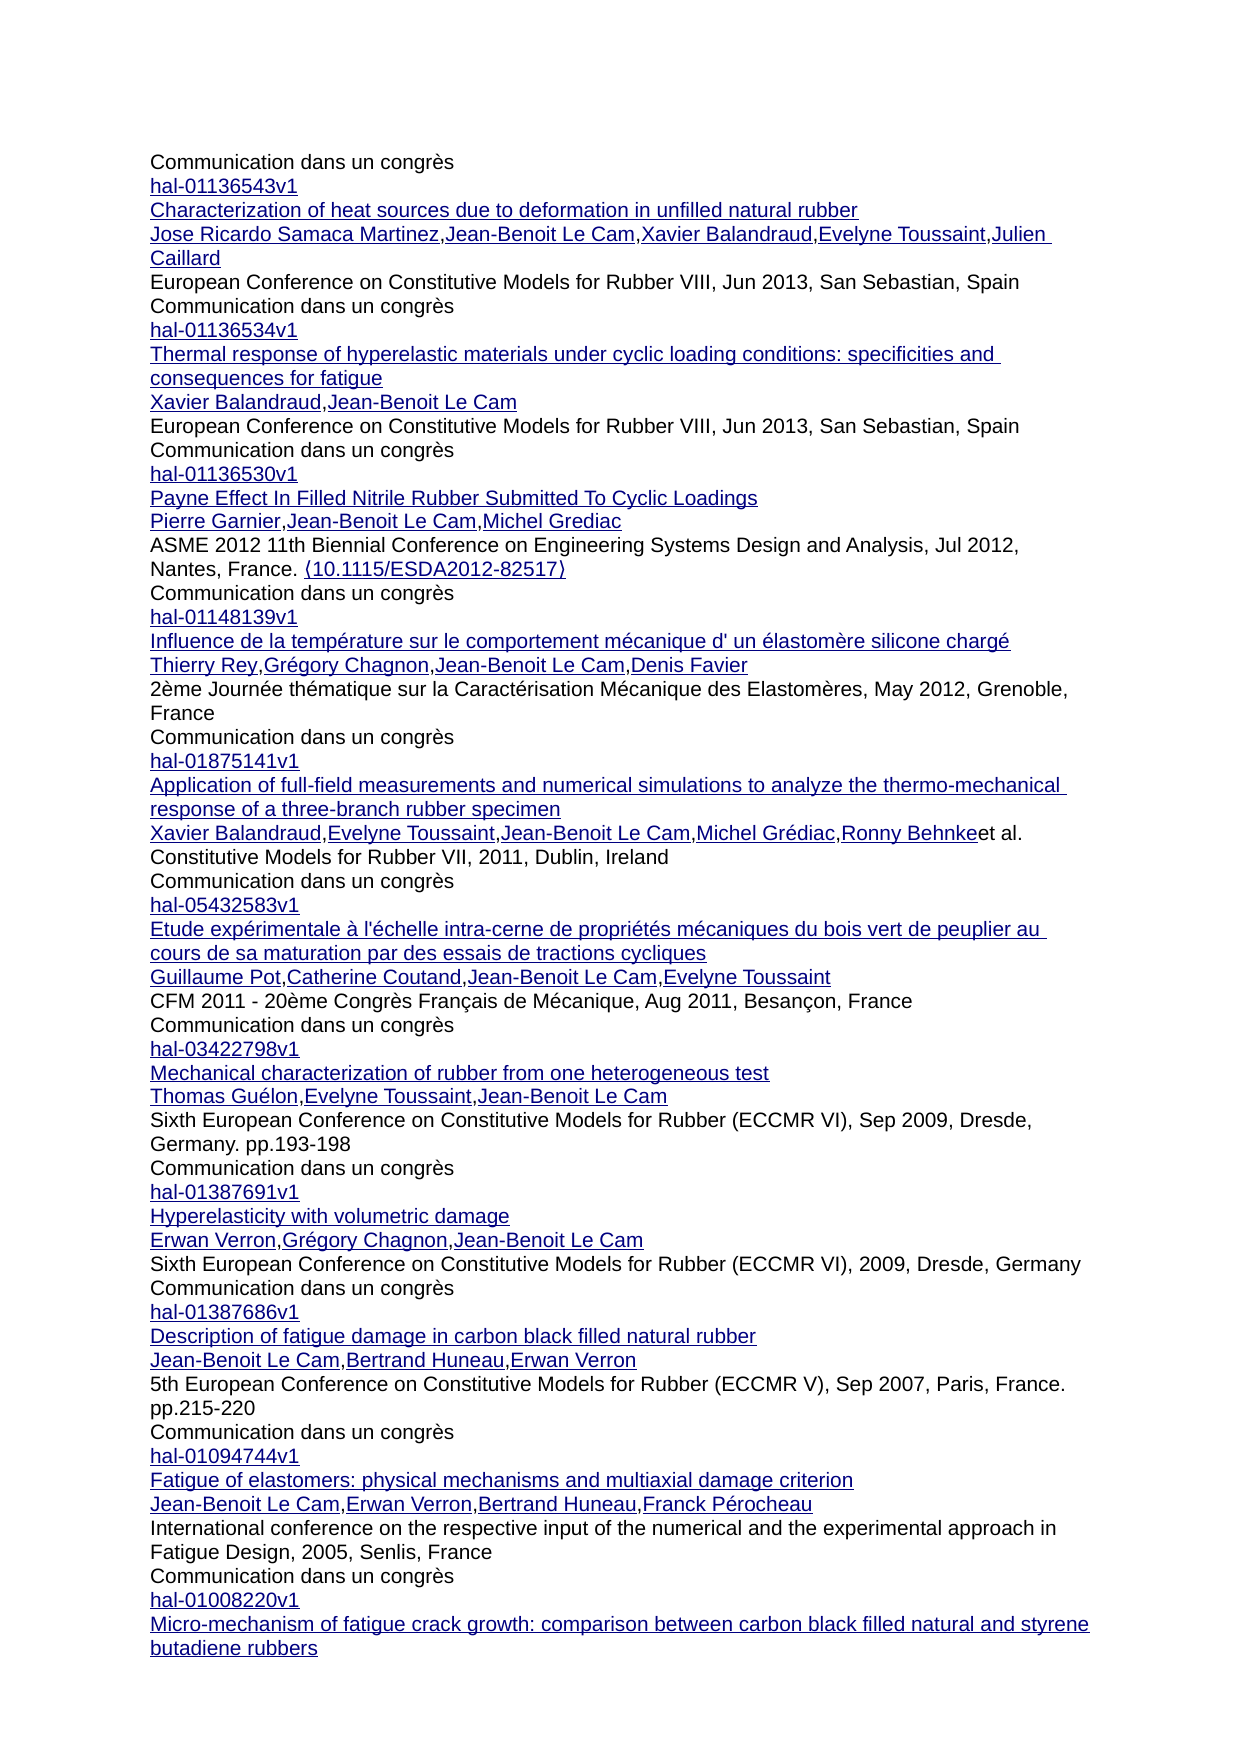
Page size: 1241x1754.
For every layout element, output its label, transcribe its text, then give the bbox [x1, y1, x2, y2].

table_cell butadiene rubbers [150, 1633, 1090, 1659]
table_cell Application of full-field measurements and numerical simulations to analyze the thermo-mechanical response of a three-branch rubber specimen Xavier Balandraud,Evelyne Toussaint,Jean-Benoit Le Cam,Michel Grédiac,Ronny Behnkeet al. Constitutive Models for Rubber VII, 2011, Dublin, Ireland Communication dans un congrès hal-05432583v1 [150, 773, 1090, 917]
table_cell Etude expérimentale à l'échelle intra-cerne de propriétés mécaniques du bois vert de peuplier au cours de sa maturation par des essais de tractions cycliques Guillaume Pot,Catherine Coutand,Jean-Benoit Le Cam,Evelyne Toussaint CFM 2011 - 20ème Congrès Français de Mécanique, Aug 2011, Besançon, France Communication dans un congrès hal-03422798v1 [150, 917, 1090, 1060]
table_cell Payne Effect In Filled Nitrile Rubber Submitted To Cyclic Loadings Pierre Garnier,Jean-Benoit Le Cam,Michel Grediac ASME 2012 11th Biennial Conference on Engineering Systems Design and Analysis, Jul 2012, Nantes, France. ⟨10.1115/ESDA2012-82517⟩ Communication dans un congrès hal-01148139v1 [150, 485, 1090, 629]
table_cell Micro-mechanism of fatigue crack growth: comparison between carbon black filled natural and styrene [150, 1611, 1090, 1632]
table_cell Thermal response of hyperelastic materials under cyclic loading conditions: specificities and consequences for fatigue Xavier Balandraud,Jean-Benoit Le Cam European Conference on Constitutive Models for Rubber VIII, Jun 2013, San Sebastian, Spain Communication dans un congrès hal-01136530v1 [150, 342, 1090, 485]
table_cell Characterization of heat sources due to deformation in unfilled natural rubber Jose Ricardo Samaca Martinez,Jean-Benoit Le Cam,Xavier Balandraud,Evelyne Toussaint,Julien Caillard European Conference on Constitutive Models for Rubber VIII, Jun 2013, San Sebastian, Spain Communication dans un congrès hal-01136534v1 [150, 198, 1090, 342]
table_cell Mechanical characterization of rubber from one heterogeneous test Thomas Guélon,Evelyne Toussaint,Jean-Benoit Le Cam Sixth European Conference on Constitutive Models for Rubber (ECCMR VI), Sep 2009, Dresde, Germany. pp.193-198 Communication dans un congrès hal-01387691v1 [150, 1060, 1090, 1204]
table_cell Influence de la température sur le comportement mécanique d' un élastomère silicone chargé Thierry Rey,Grégory Chagnon,Jean-Benoit Le Cam,Denis Favier 2ème Journée thématique sur la Caractérisation Mécanique des Elastomères, May 2012, Grenoble, France Communication dans un congrès hal-01875141v1 [150, 629, 1090, 773]
table_cell Description of fatigue damage in carbon black filled natural rubber Jean-Benoit Le Cam,Bertrand Huneau,Erwan Verron 5th European Conference on Constitutive Models for Rubber (ECCMR V), Sep 2007, Paris, France. pp.215-220 Communication dans un congrès hal-01094744v1 [150, 1324, 1090, 1468]
table_cell Communication dans un congrès hal-01136543v1 [150, 150, 1090, 198]
table_cell Hyperelasticity with volumetric damage Erwan Verron,Grégory Chagnon,Jean-Benoit Le Cam Sixth European Conference on Constitutive Models for Rubber (ECCMR VI), 2009, Dresde, Germany Communication dans un congrès hal-01387686v1 [150, 1204, 1090, 1324]
table_cell Fatigue of elastomers: physical mechanisms and multiaxial damage criterion Jean-Benoit Le Cam,Erwan Verron,Bertrand Huneau,Franck Pérocheau International conference on the respective input of the numerical and the experimental approach in Fatigue Design, 2005, Senlis, France Communication dans un congrès hal-01008220v1 [150, 1468, 1090, 1611]
